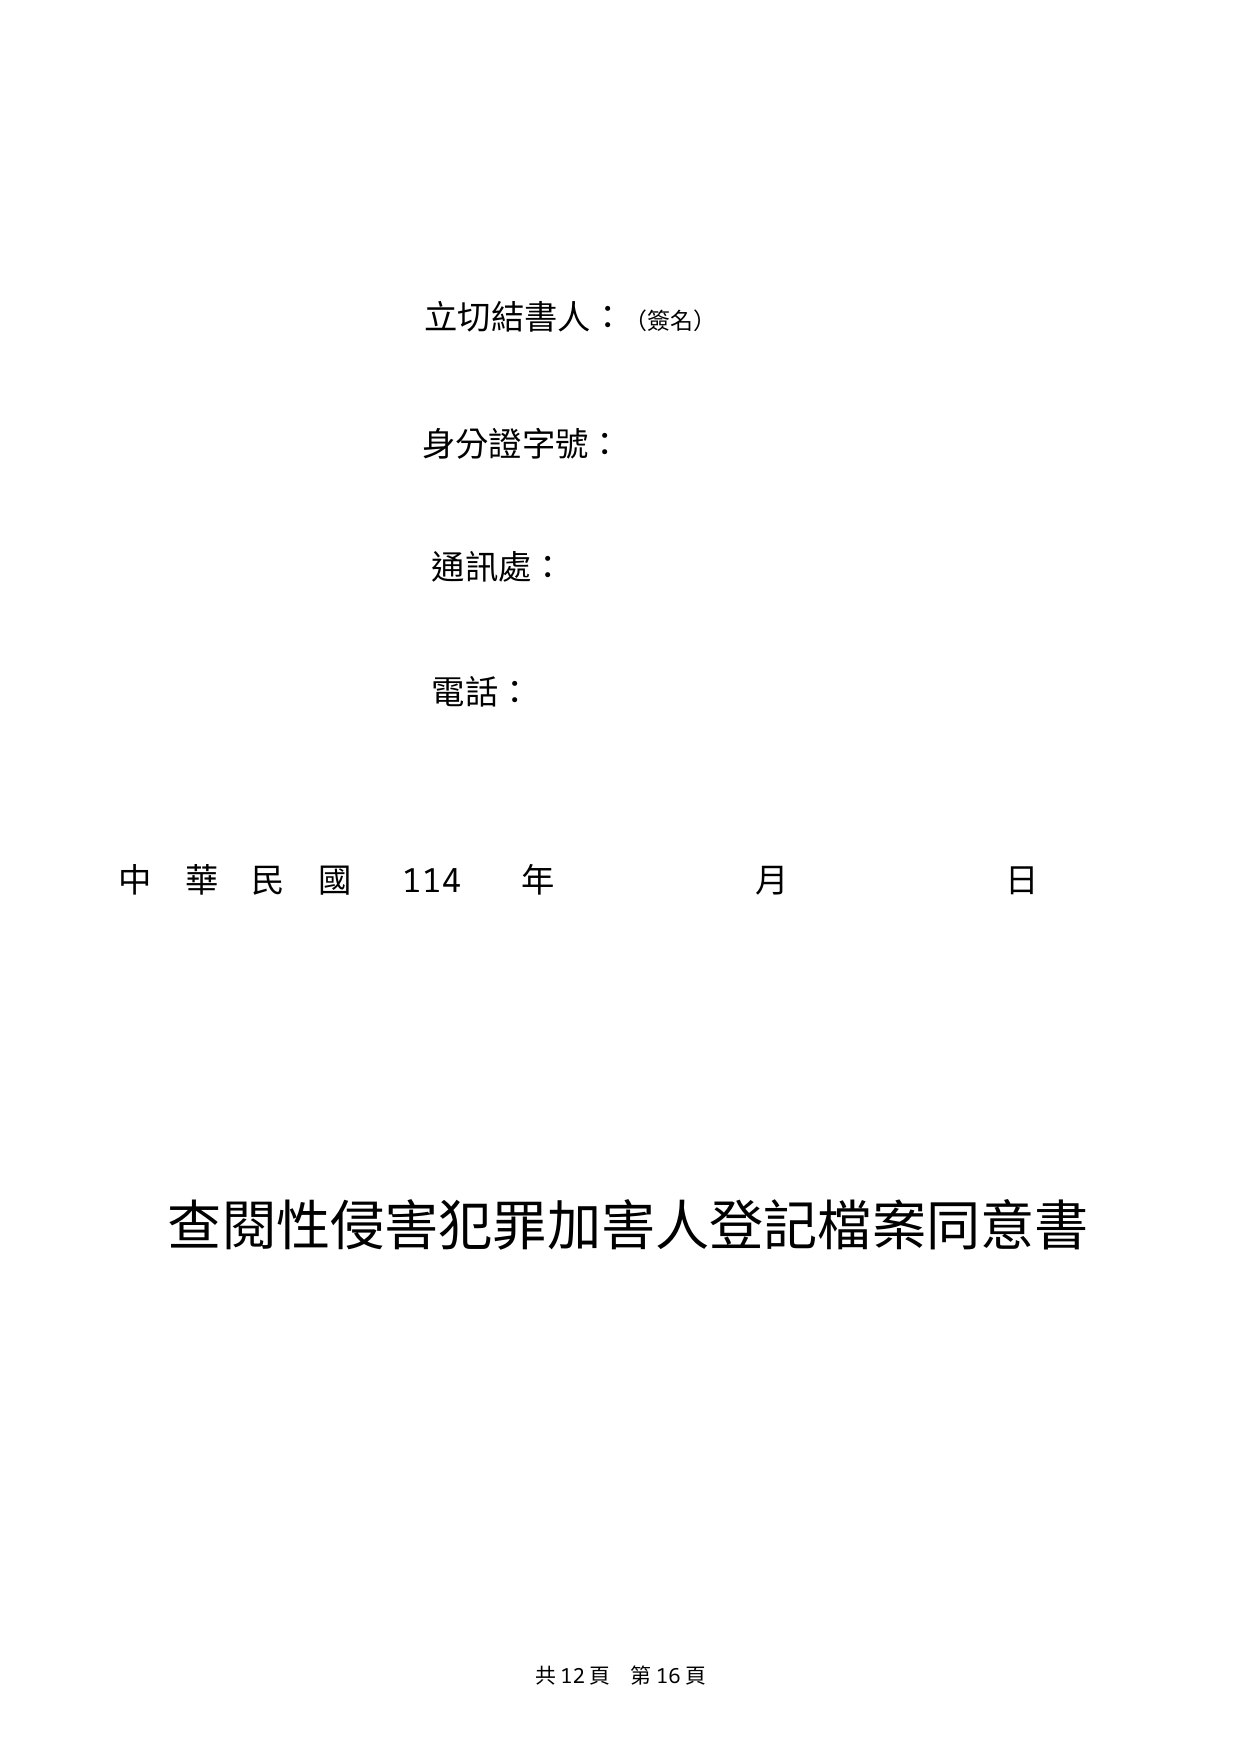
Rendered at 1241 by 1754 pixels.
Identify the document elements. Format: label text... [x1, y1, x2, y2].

text 身分證字號： [118, 398, 1122, 461]
text 電話： [118, 648, 1122, 711]
text 通訊處： [118, 523, 1122, 586]
text 立切結書人：（簽名） [118, 273, 1122, 336]
text 查閱性侵害犯罪加害人登記檔案同意書 [118, 1148, 1138, 1273]
text 中 華 民 國 114 年 月 日 [118, 836, 1122, 898]
